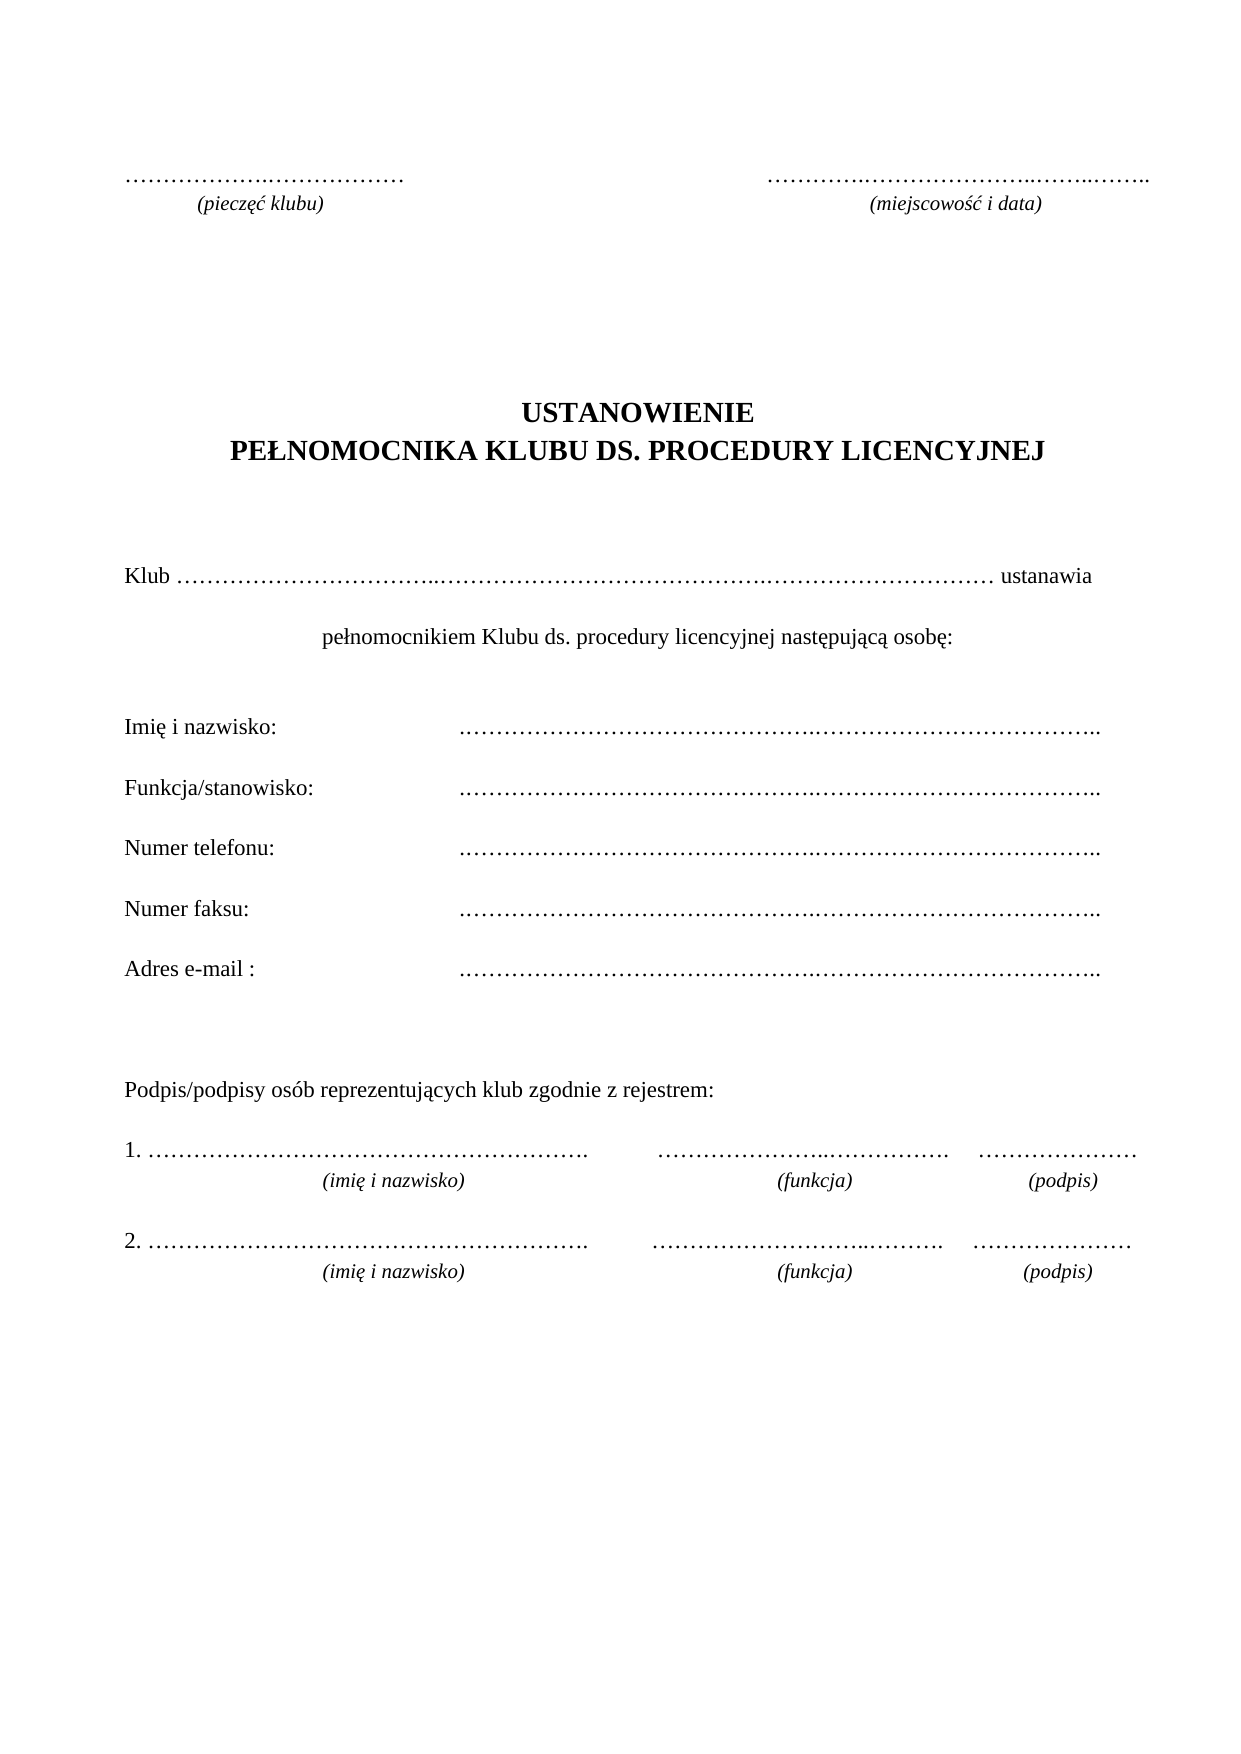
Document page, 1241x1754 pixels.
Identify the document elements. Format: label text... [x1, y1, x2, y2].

text Klub ……………………………..…………………………………….………………………… ustanawia [124, 562, 1152, 589]
text Numer faksu: .……………………………………….……………………………….. [124, 895, 1152, 921]
text USTANOWIENIE [124, 395, 1152, 428]
text pełnomocnikiem Klubu ds. procedury licencyjnej następującą osobę: [124, 623, 1152, 649]
text (imię i nazwisko) (funkcja) (podpis) [124, 1257, 1152, 1283]
text 2. …………………………………………………. ………………………..………. ………………… [124, 1227, 1152, 1253]
text (imię i nazwisko) (funkcja) (podpis) [124, 1167, 1152, 1193]
text Adres e-mail : .……………………………………….……………………………….. [124, 955, 1152, 981]
text Podpis/podpisy osób reprezentujących klub zgodnie z rejestrem: [124, 1076, 1152, 1102]
text PEŁNOMOCNIKA KLUBU DS. PROCEDURY LICENCYJNEJ [124, 433, 1152, 467]
text 1. …………………………………………………. …………………..……………. ………………… [124, 1136, 1152, 1163]
text (pieczęć klubu) (miejscowość i data) [124, 191, 1152, 215]
text Numer telefonu: .……………………………………….……………………………….. [124, 834, 1152, 861]
text Funkcja/stanowisko: .……………………………………….……………………………….. [124, 774, 1152, 800]
text Imię i nazwisko: .……………………………………….……………………………….. [124, 713, 1152, 740]
text ……………….……………… ………….…………………..……..…….. [124, 161, 1152, 187]
